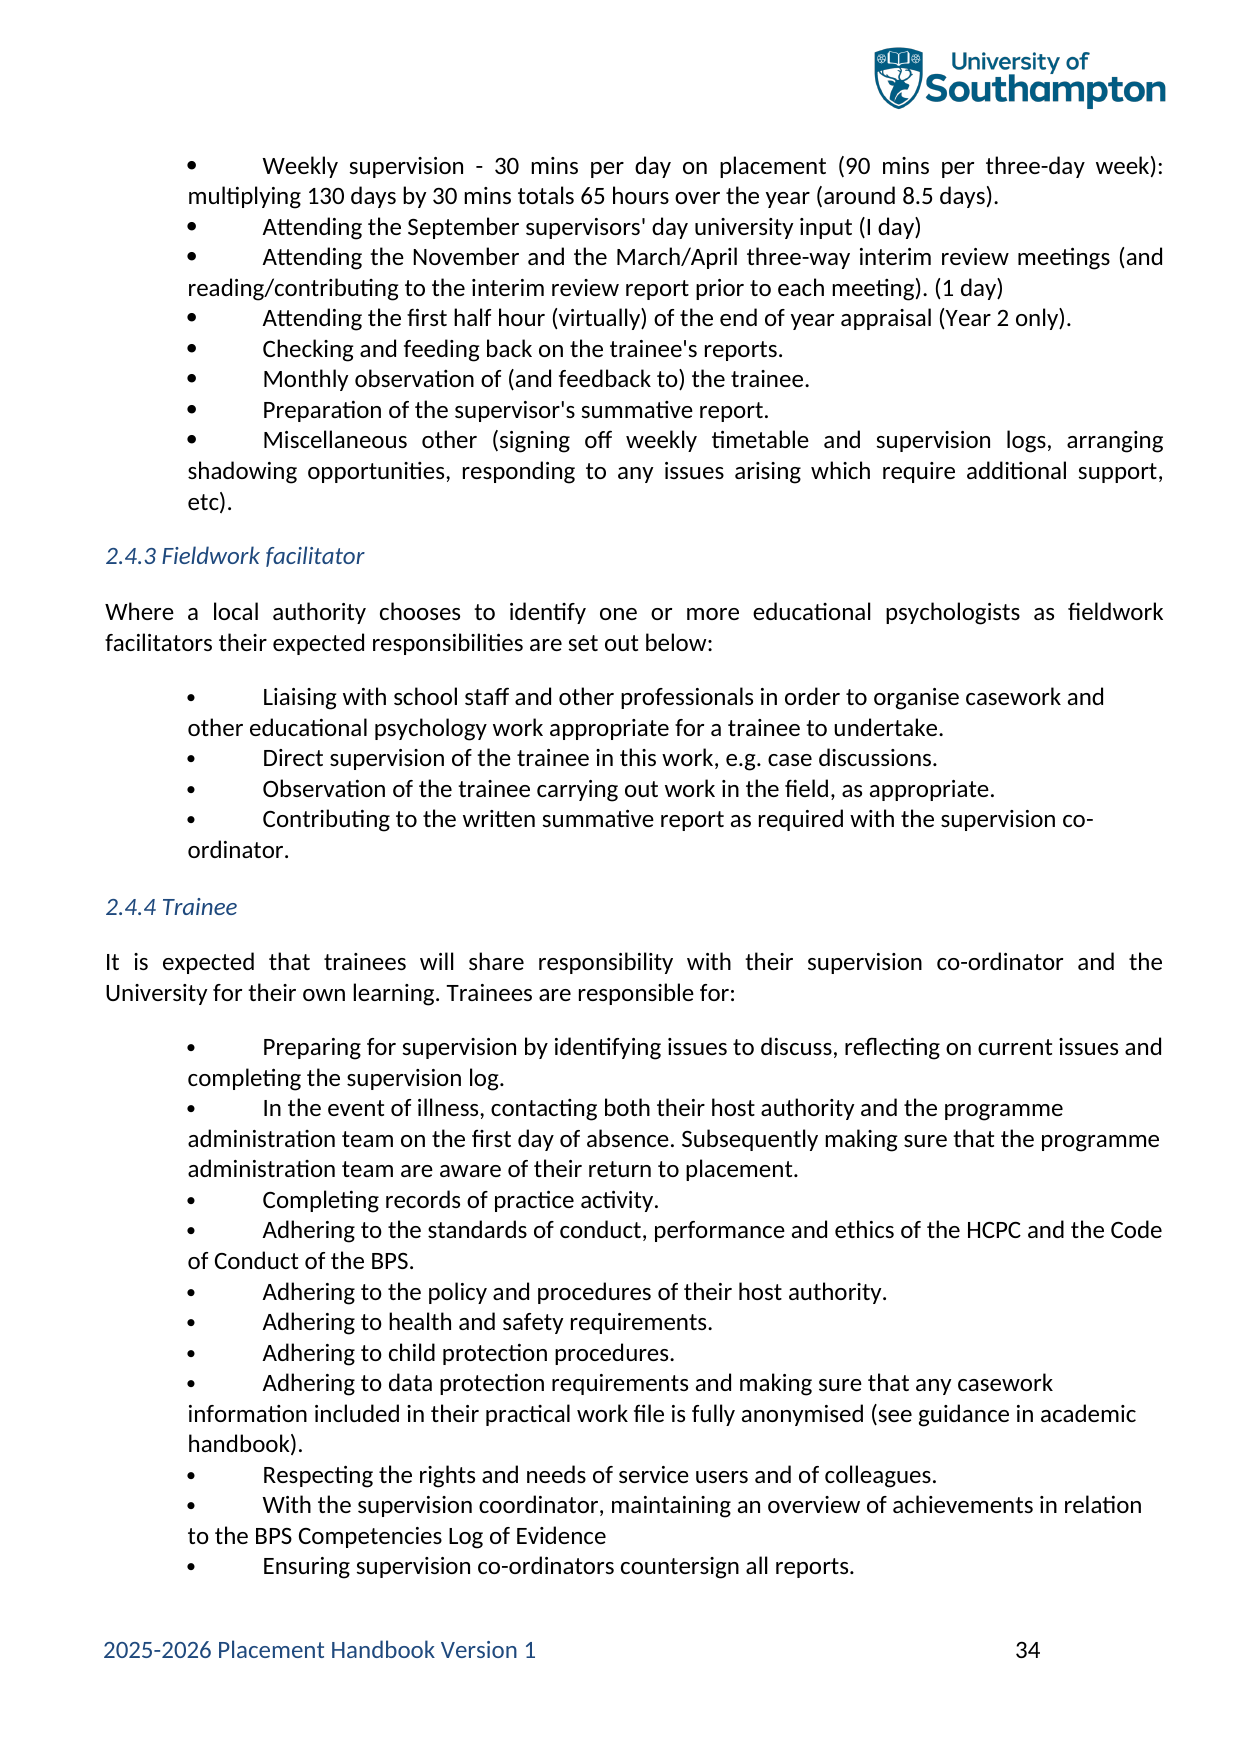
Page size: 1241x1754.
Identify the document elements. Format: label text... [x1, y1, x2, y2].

list Adhering to the policy and procedures of their host authority. [187, 1276, 1165, 1306]
text It is expected that trainees will share responsibility with their supervision co-ordinator and the University for their own learning. Trainees are responsible for: [105, 947, 1165, 1008]
list Attending the November and the March/April three-way interim review meetings (and reading/contributing to the interim review report prior to each meeting). (1 day) [187, 242, 1165, 303]
list Completing records of practice activity. [187, 1184, 1165, 1215]
list Attending the first half hour (virtually) of the end of year appraisal (Year 2 only). [187, 303, 1165, 333]
list Preparation of the supervisor's summative report. [187, 394, 1165, 425]
list Ensuring supervision co-ordinators countersign all reports. [187, 1550, 1165, 1581]
list Contributing to the written summative report as required with the supervision co-ordinator. [187, 803, 1165, 864]
list Weekly supervision - 30 mins per day on placement (90 mins per three-day week): multiplying 130 days by 30 mins totals 65 hours over the year (around 8.5 days). [187, 150, 1165, 211]
list Adhering to the standards of conduct, performance and ethics of the HCPC and the Code of Conduct of the BPS. [187, 1215, 1165, 1276]
list In the event of illness, contacting both their host authority and the programme administration team on the first day of absence. Subsequently making sure that the programme administration team are aware of their return to placement. [187, 1093, 1165, 1184]
list Observation of the trainee carrying out work in the field, as appropriate. [187, 773, 1165, 803]
list Respecting the rights and needs of service users and of colleagues. [187, 1459, 1165, 1489]
text Where a local authority chooses to identify one or more educational psychologists as fieldwork facilitators their expected responsibilities are set out below: [105, 596, 1165, 657]
list Checking and feeding back on the trainee's reports. [187, 333, 1165, 364]
list Monthly observation of (and feedback to) the trainee. [187, 364, 1165, 394]
list Adhering to health and safety requirements. [187, 1306, 1165, 1337]
text 2.4.4 Trainee [105, 891, 1165, 921]
list Preparing for supervision by identifying issues to discuss, reflecting on current issues and completing the supervision log. [187, 1032, 1165, 1093]
text 2.4.3 Fieldwork facilitator [105, 540, 1165, 571]
list Miscellaneous other (signing off weekly timetable and supervision logs, arranging shadowing opportunities, responding to any issues arising which require additional support, etc). [187, 425, 1165, 516]
list Adhering to child protection procedures. [187, 1337, 1165, 1367]
list With the supervision coordinator, maintaining an overview of achievements in relation to the BPS Competencies Log of Evidence [187, 1489, 1165, 1550]
list Adhering to data protection requirements and making sure that any casework information included in their practical work file is fully anonymised (see guidance in academic handbook). [187, 1367, 1165, 1459]
list Liaising with school staff and other professionals in order to organise casework and other educational psychology work appropriate for a trainee to undertake. [187, 681, 1165, 742]
list Attending the September supervisors' day university input (I day) [187, 211, 1165, 242]
list Direct supervision of the trainee in this work, e.g. case discussions. [187, 742, 1165, 773]
